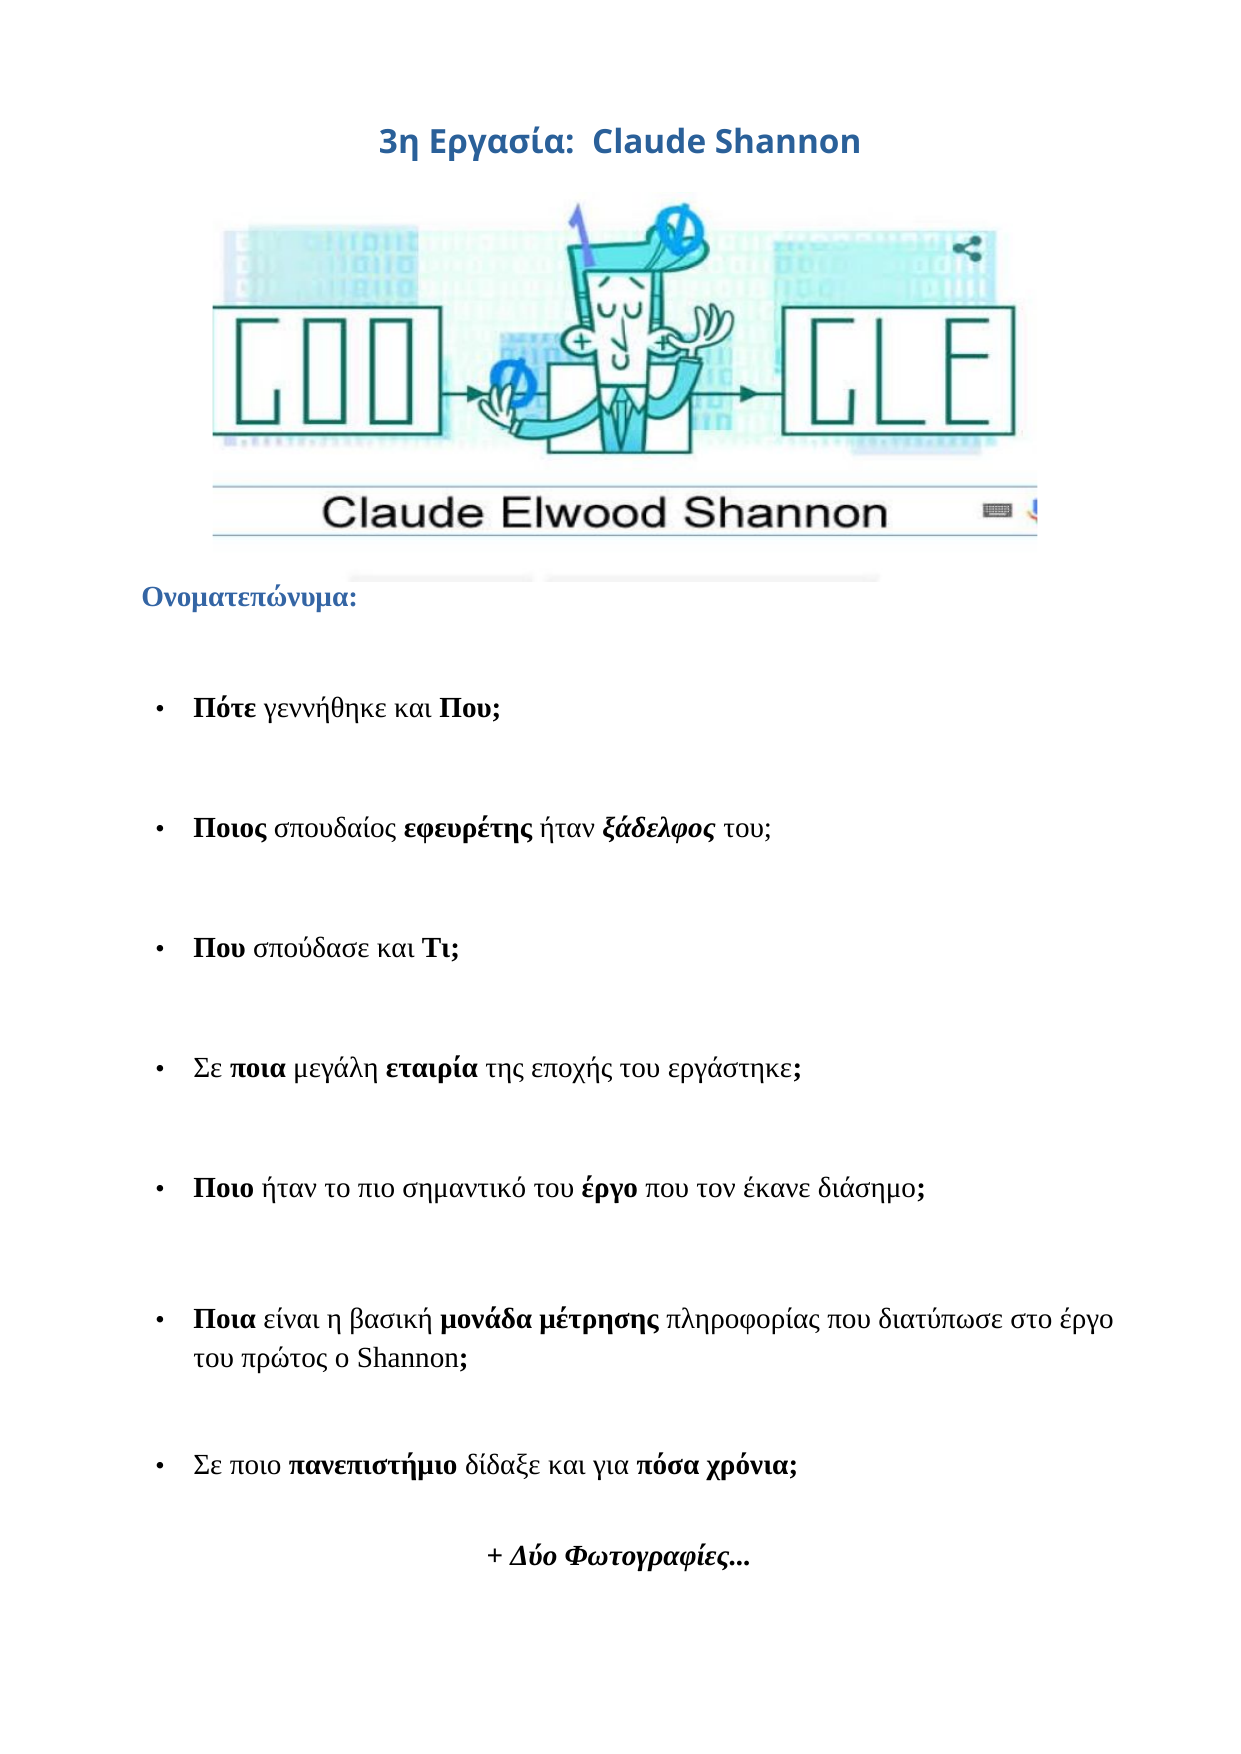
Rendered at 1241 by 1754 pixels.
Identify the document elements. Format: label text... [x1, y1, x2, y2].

text 3η Εργασία: Claude Shannon [118, 118, 1122, 163]
picture [212, 192, 1038, 582]
list Που σπούδασε και Τι; [156, 930, 1122, 964]
list Ποια είναι η βασική μονάδα μέτρησης πληροφορίας που διατύπωσε στο έργο του πρώτος ο Shannon; [156, 1301, 1122, 1373]
list Ποιος σπουδαίος εφευρέτης ήταν ξάδελφος του; [156, 810, 1122, 844]
text Ονοματεπώνυμα: [118, 576, 1122, 614]
text + Δύο Φωτογραφίες... [118, 1538, 1122, 1572]
list Σε ποιο πανεπιστήμιο δίδαξε και για πόσα χρόνια; [156, 1447, 1122, 1481]
list Ποιο ήταν το πιο σημαντικό του έργο που τον έκανε διάσημο; [156, 1170, 1122, 1203]
list Πότε γεννήθηκε και Που; [156, 691, 1122, 724]
list Σε ποια μεγάλη εταιρία της εποχής του εργάστηκε; [156, 1050, 1122, 1083]
